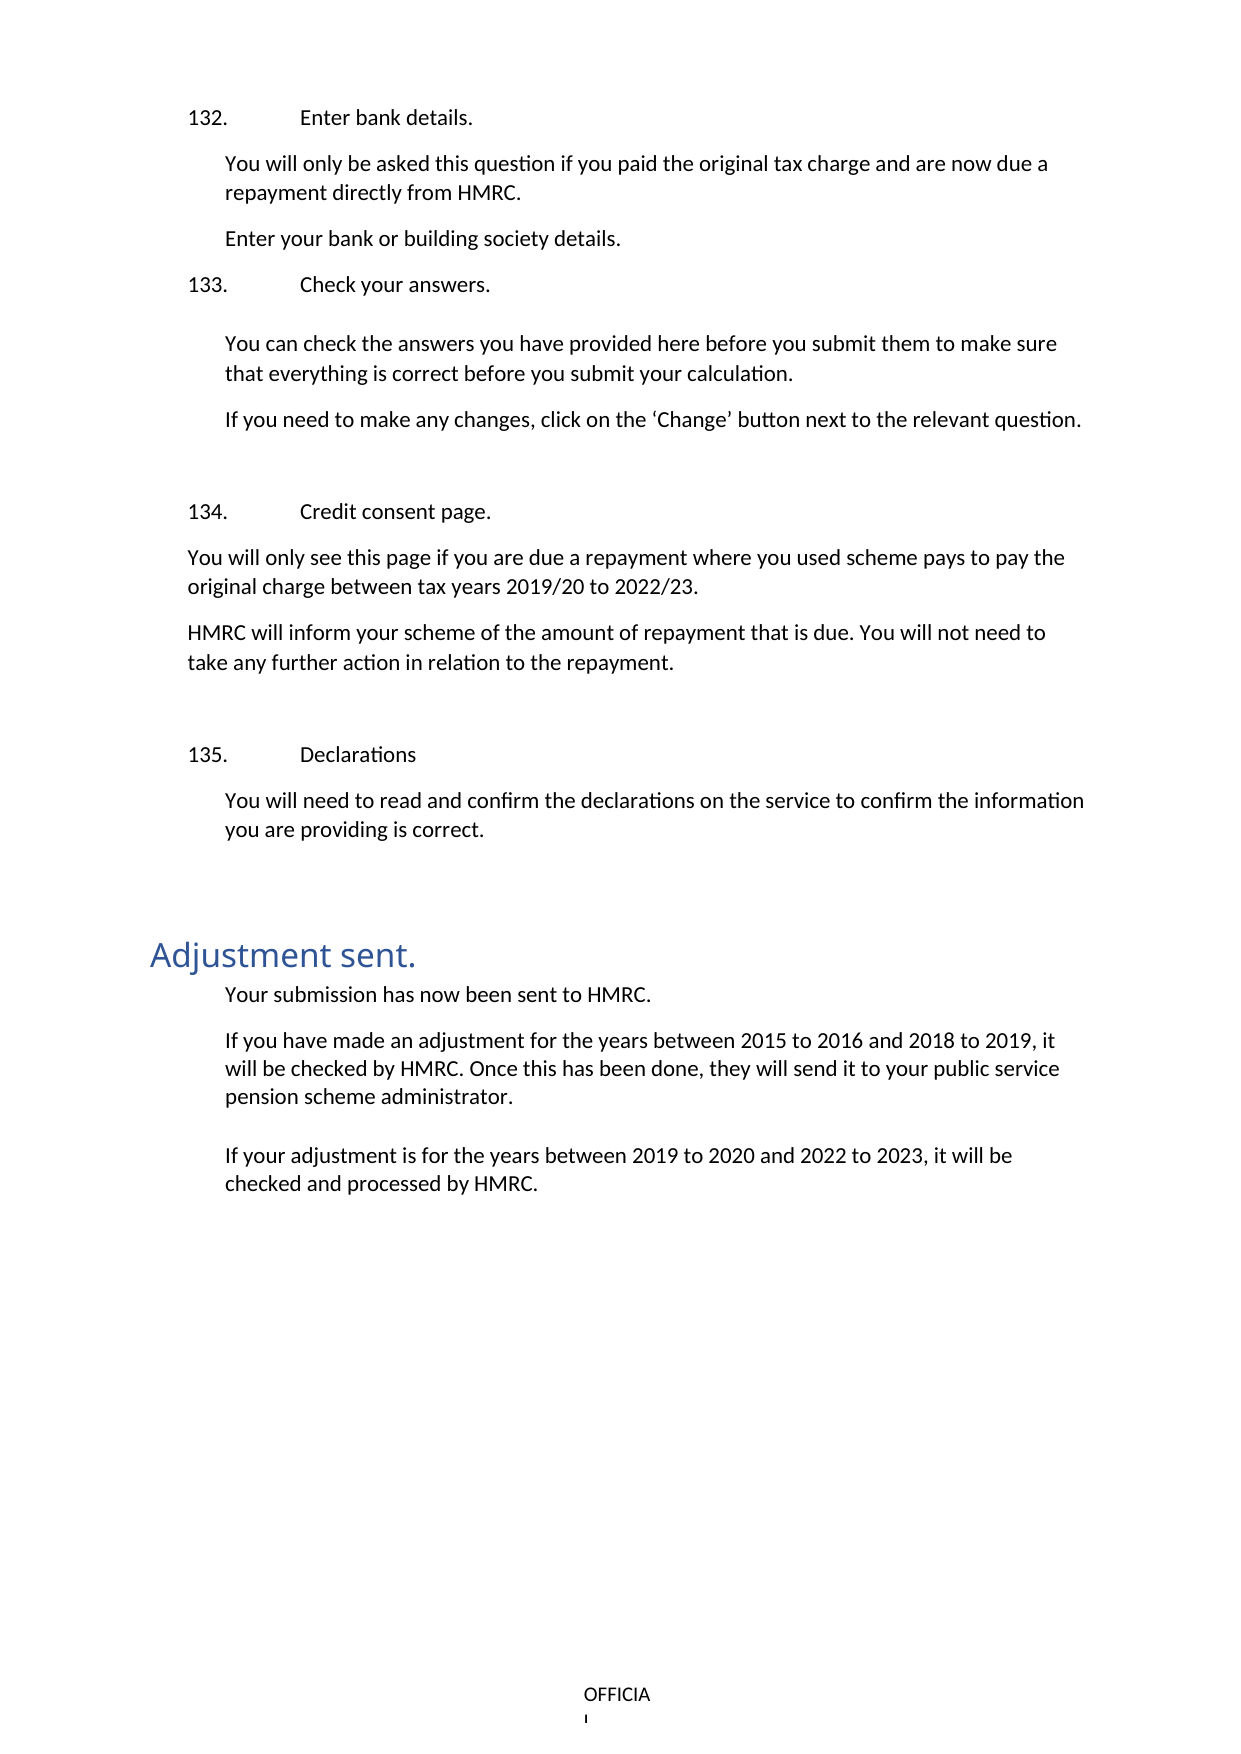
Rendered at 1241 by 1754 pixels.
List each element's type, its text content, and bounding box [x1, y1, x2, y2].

list Check your answers. [187, 271, 1090, 299]
list Enter bank details. [187, 103, 1090, 131]
text If your adjustment is for the years between 2019 to 2020 and 2022 to 2023, it will be checked and processed by HMRC. [225, 1141, 1090, 1197]
list Declarations [187, 740, 1090, 768]
text You will need to read and confirm the declarations on the service to confirm the information you are providing is correct. [225, 786, 1090, 843]
text If you have made an adjustment for the years between 2015 to 2016 and 2018 to 2019, it will be checked by HMRC. Once this has been done, they will send it to your public service pension scheme administrator. [225, 1026, 1090, 1110]
text Your submission has now been sent to HMRC. [225, 980, 1090, 1008]
text You will only be asked this question if you paid the original tax charge and are now due a repayment directly from HMRC. [225, 149, 1090, 207]
text HMRC will inform your scheme of the amount of repayment that is due. You will not need to take any further action in relation to the repayment. [187, 618, 1090, 676]
text You will only see this page if you are due a repayment where you used scheme pays to pay the original charge between tax years 2019/20 to 2022/23. [187, 543, 1090, 600]
list Credit consent page. [187, 497, 1090, 525]
text Enter your bank or building society details. [225, 224, 1090, 253]
text If you need to make any changes, click on the ‘Change’ button next to the relevant question. [150, 405, 1090, 433]
list You can check the answers you have provided here before you submit them to make sure that everything is correct before you submit your calculation. [225, 329, 1090, 387]
subtitle Adjustment sent. [150, 932, 1090, 978]
